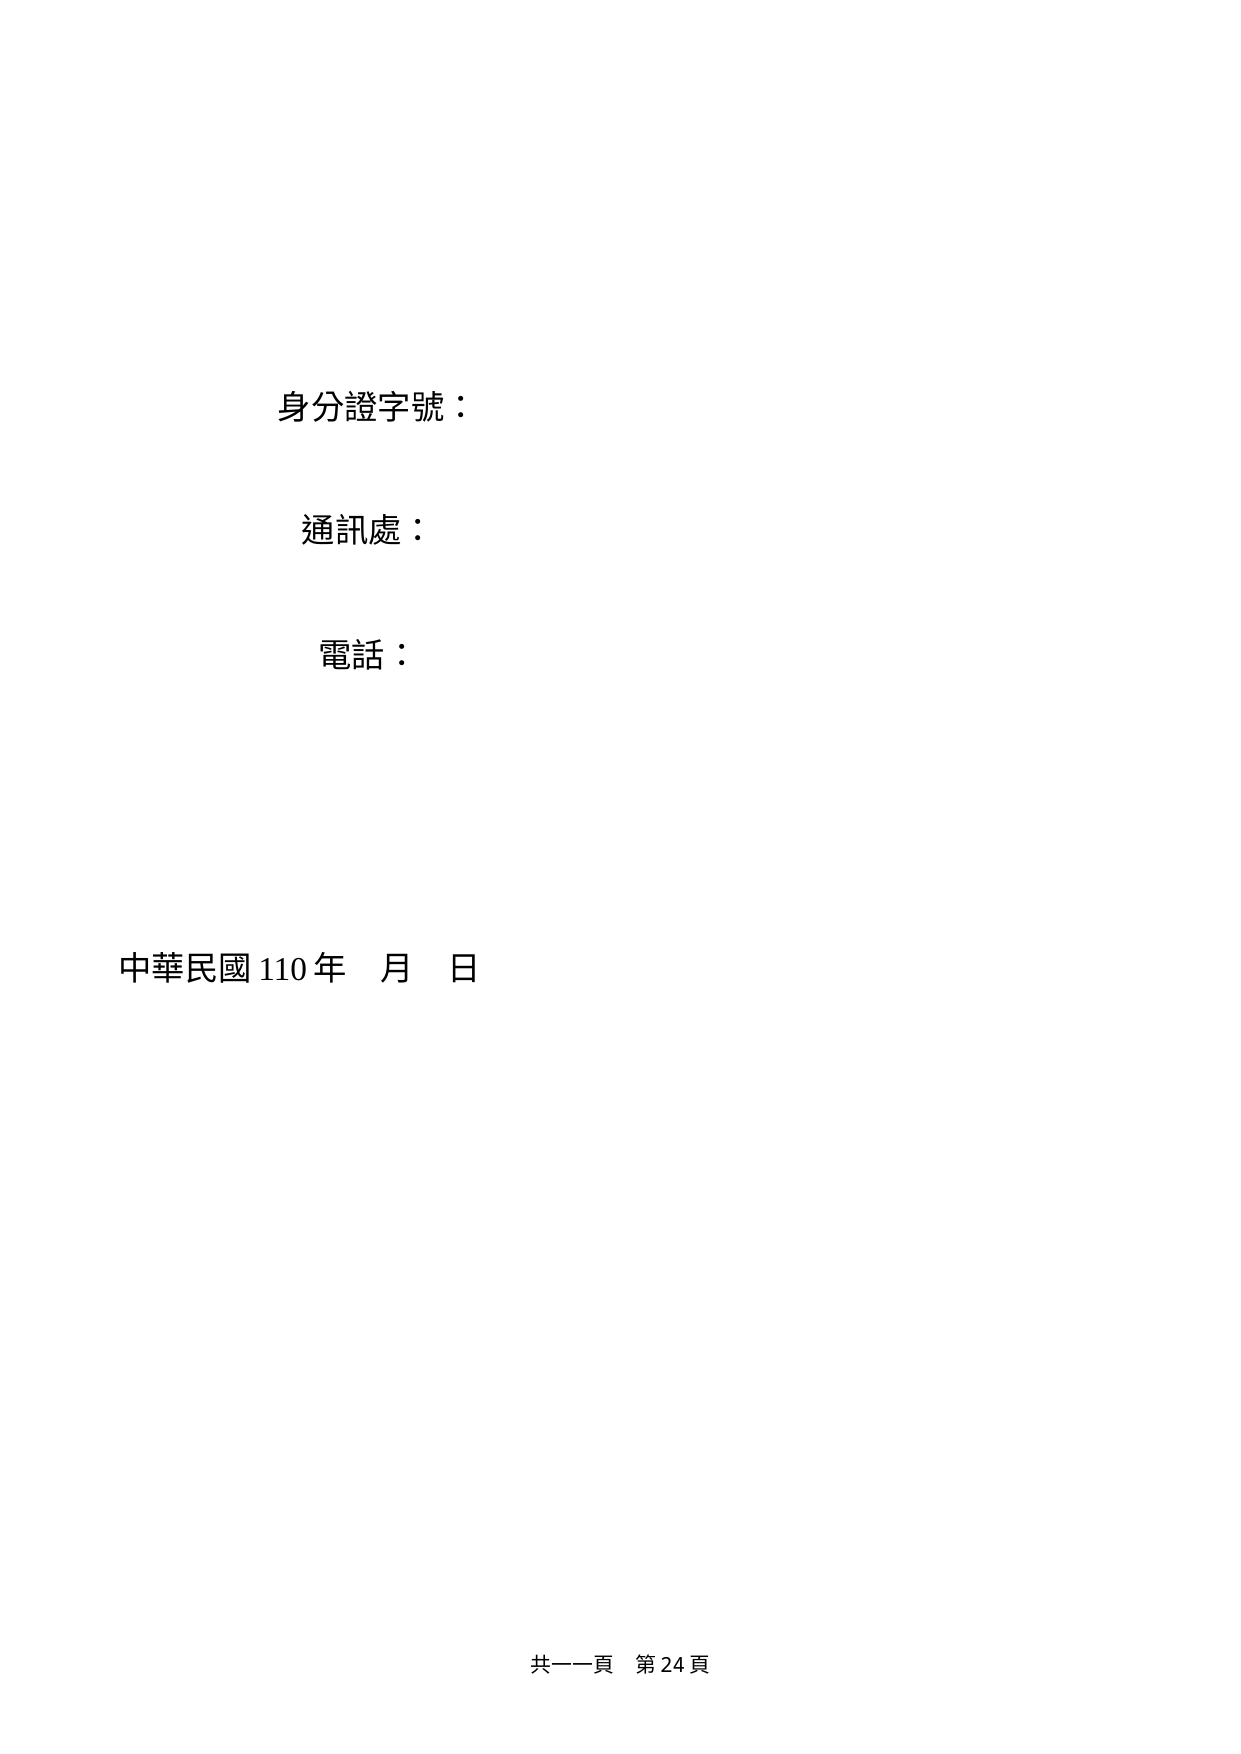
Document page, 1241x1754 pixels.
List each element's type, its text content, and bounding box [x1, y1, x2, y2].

text 電話： [118, 612, 1122, 674]
text 中華民國110年 月 日 [118, 924, 1122, 987]
text 身分證字號： [118, 362, 1122, 424]
text 通訊處： [118, 487, 1122, 549]
